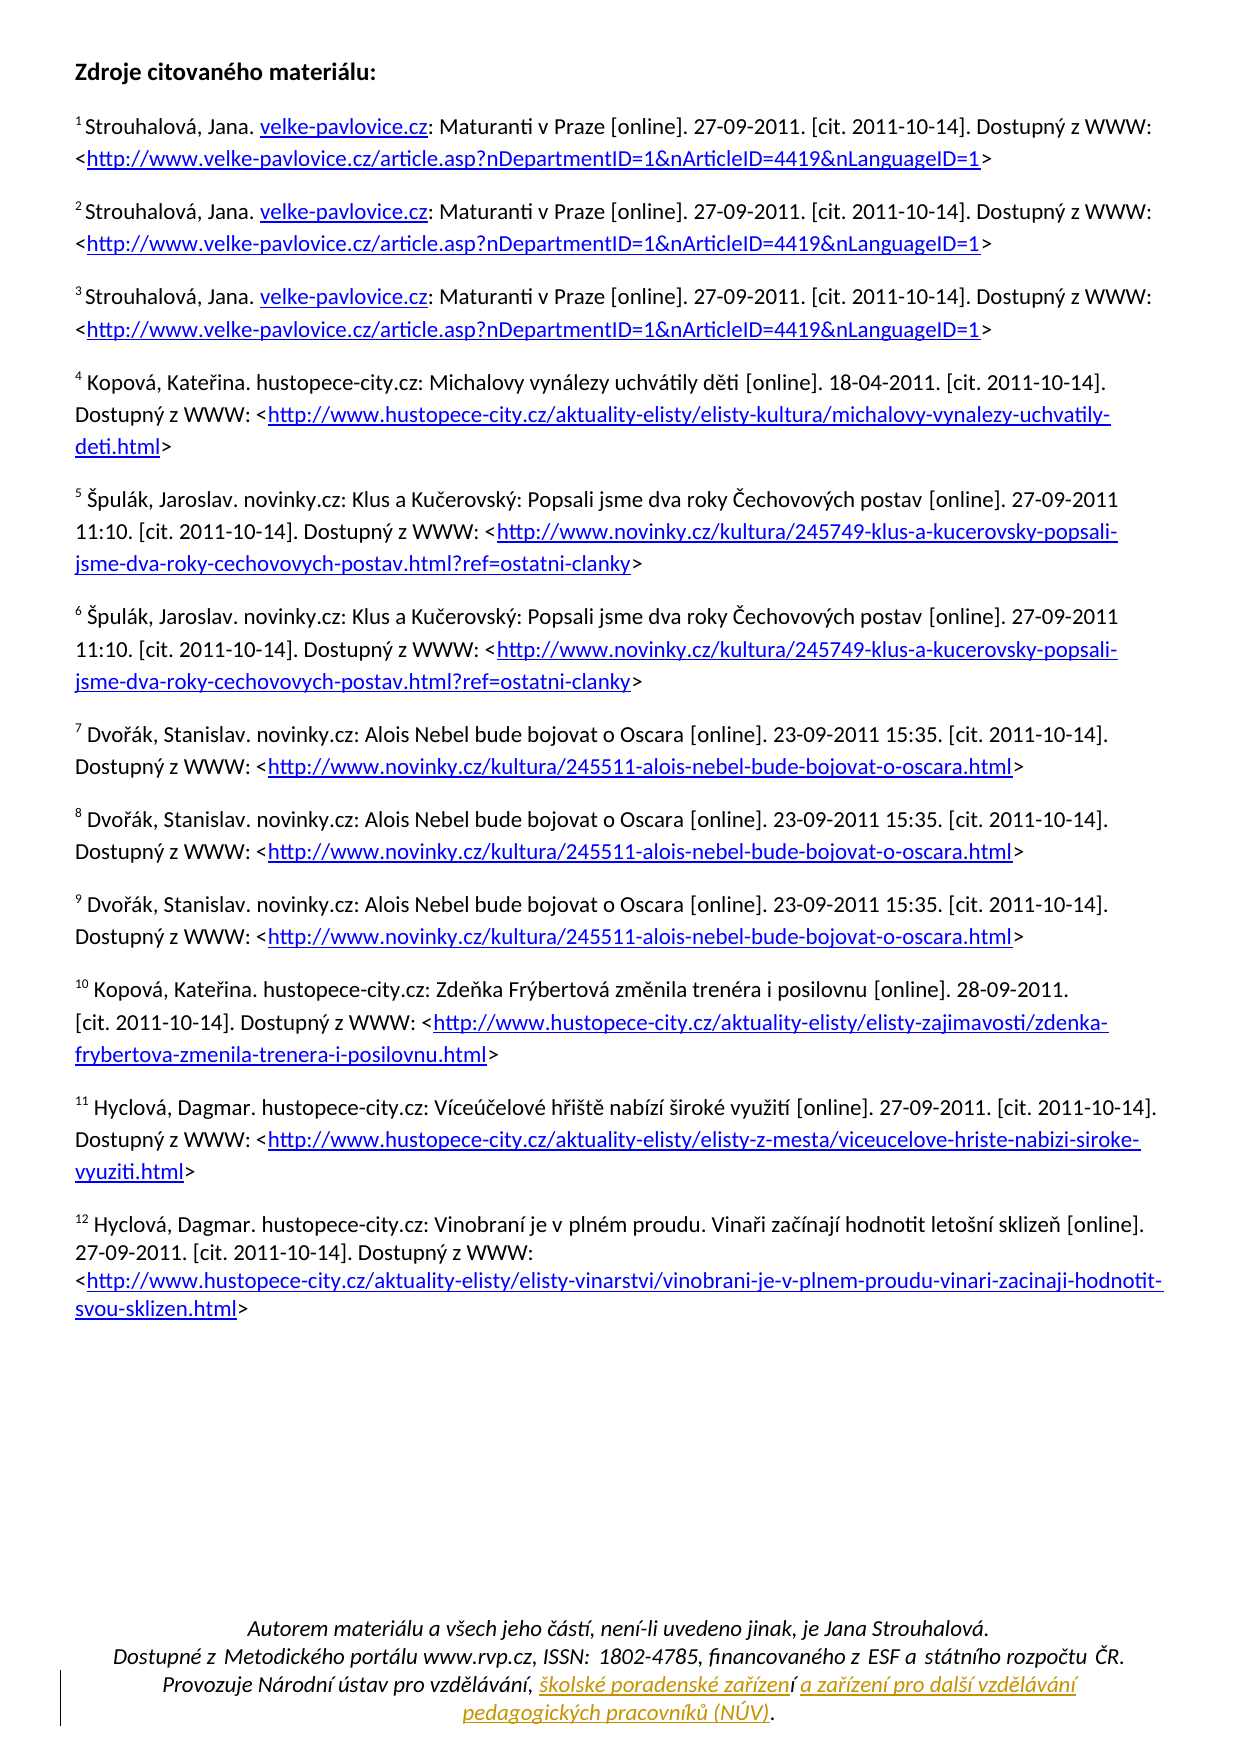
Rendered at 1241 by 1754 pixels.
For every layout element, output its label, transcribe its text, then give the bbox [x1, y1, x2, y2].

text 2 Strouhalová, Jana. velke-pavlovice.cz: Maturanti v Praze [online]. 27-09-2011. [cit. 2011-10-14]. Dostupný z WWW: <http://www.velke-pavlovice.cz/article.asp?nDepartmentID=1&nArticleID=4419&nLanguageID=1> [75, 197, 1165, 257]
text 5 Špulák, Jaroslav. novinky.cz: Klus a Kučerovský: Popsali jsme dva roky Čechovových postav [online]. 27-09-2011 11:10. [cit. 2011-10-14]. Dostupný z WWW: <http://www.novinky.cz/kultura/245749-klus-a-kucerovsky-popsali-jsme-dva-roky-cechovovych-postav.html?ref=ostatni-clanky> [75, 485, 1165, 577]
text 4 Kopová, Kateřina. hustopece-city.cz: Michalovy vynálezy uchvátily děti [online]. 18-04-2011. [cit. 2011-10-14]. Dostupný z WWW: <http://www.hustopece-city.cz/aktuality-elisty/elisty-kultura/michalovy-vynalezy-uchvatily-deti.html> [75, 368, 1165, 460]
text 7 Dvořák, Stanislav. novinky.cz: Alois Nebel bude bojovat o Oscara [online]. 23-09-2011 15:35. [cit. 2011-10-14]. Dostupný z WWW: <http://www.novinky.cz/kultura/245511-alois-nebel-bude-bojovat-o-oscara.html> [75, 720, 1165, 780]
text 3 Strouhalová, Jana. velke-pavlovice.cz: Maturanti v Praze [online]. 27-09-2011. [cit. 2011-10-14]. Dostupný z WWW: <http://www.velke-pavlovice.cz/article.asp?nDepartmentID=1&nArticleID=4419&nLanguageID=1> [75, 282, 1165, 343]
text 1 Strouhalová, Jana. velke-pavlovice.cz: Maturanti v Praze [online]. 27-09-2011. [cit. 2011-10-14]. Dostupný z WWW: <http://www.velke-pavlovice.cz/article.asp?nDepartmentID=1&nArticleID=4419&nLanguageID=1> [75, 112, 1165, 172]
text 12 Hyclová, Dagmar. hustopece-city.cz: Vinobraní je v plném proudu. Vinaři začínají hodnotit letošní sklizeň [online]. 27-09-2011. [cit. 2011-10-14]. Dostupný z WWW: <http://www.hustopece-city.cz/aktuality-elisty/elisty-vinarstvi/vinobrani-je-v-plnem-proudu-vinari-zacinaji-hodnotit-svou-sklizen.html> [75, 1210, 1165, 1322]
text 9 Dvořák, Stanislav. novinky.cz: Alois Nebel bude bojovat o Oscara [online]. 23-09-2011 15:35. [cit. 2011-10-14]. Dostupný z WWW: <http://www.novinky.cz/kultura/245511-alois-nebel-bude-bojovat-o-oscara.html> [75, 890, 1165, 951]
text 8 Dvořák, Stanislav. novinky.cz: Alois Nebel bude bojovat o Oscara [online]. 23-09-2011 15:35. [cit. 2011-10-14]. Dostupný z WWW: <http://www.novinky.cz/kultura/245511-alois-nebel-bude-bojovat-o-oscara.html> [75, 805, 1165, 865]
text Zdroje citovaného materiálu: [75, 56, 1165, 87]
text 6 Špulák, Jaroslav. novinky.cz: Klus a Kučerovský: Popsali jsme dva roky Čechovových postav [online]. 27-09-2011 11:10. [cit. 2011-10-14]. Dostupný z WWW: <http://www.novinky.cz/kultura/245749-klus-a-kucerovsky-popsali-jsme-dva-roky-cechovovych-postav.html?ref=ostatni-clanky> [75, 602, 1165, 695]
text 10 Kopová, Kateřina. hustopece-city.cz: Zdeňka Frýbertová změnila trenéra i posilovnu [online]. 28-09-2011. [cit. 2011-10-14]. Dostupný z WWW: <http://www.hustopece-city.cz/aktuality-elisty/elisty-zajimavosti/zdenka-frybertova-zmenila-trenera-i-posilovnu.html> [75, 976, 1165, 1068]
text 11 Hyclová, Dagmar. hustopece-city.cz: Víceúčelové hřiště nabízí široké využití [online]. 27-09-2011. [cit. 2011-10-14]. Dostupný z WWW: <http://www.hustopece-city.cz/aktuality-elisty/elisty-z-mesta/viceucelove-hriste-nabizi-siroke-vyuziti.html> [75, 1093, 1165, 1185]
